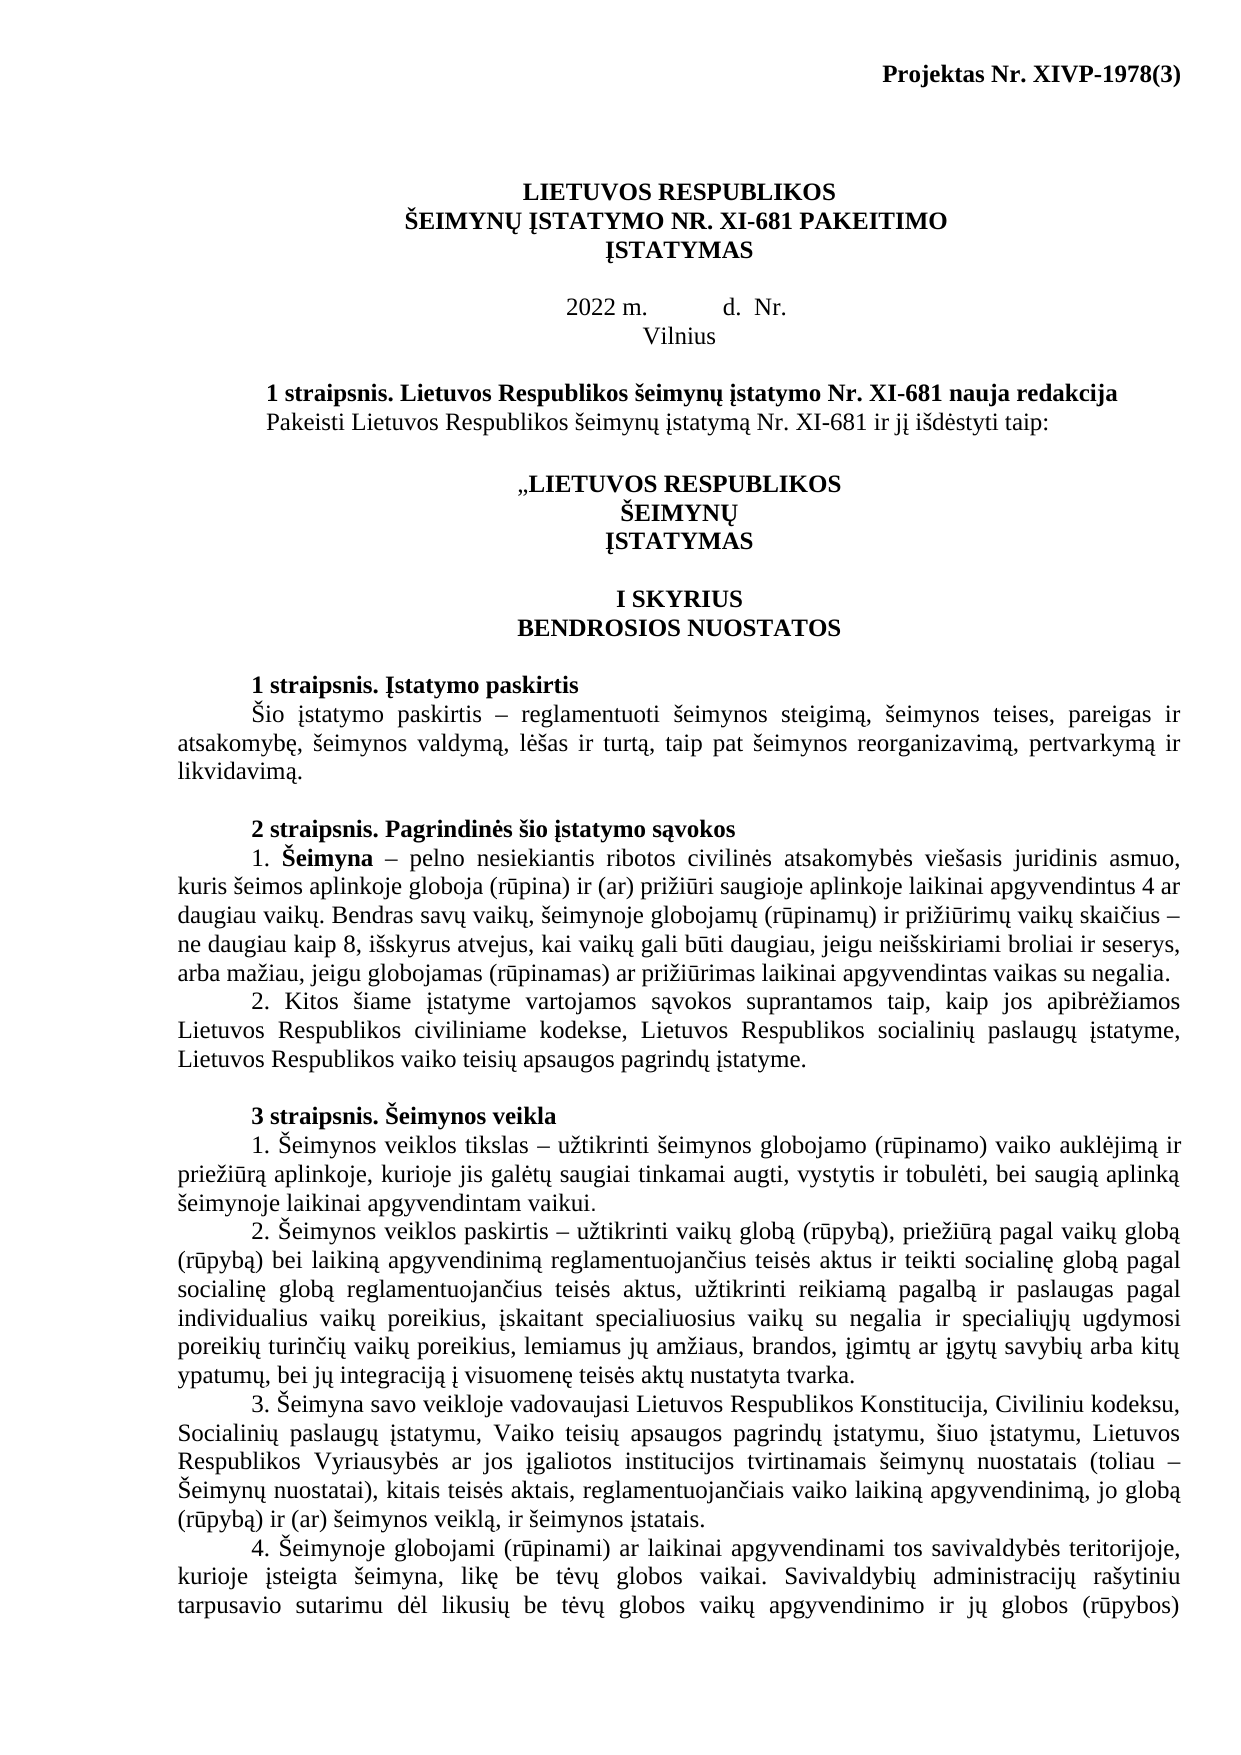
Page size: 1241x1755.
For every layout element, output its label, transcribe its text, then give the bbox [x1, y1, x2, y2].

text 2. Šeimynos veiklos paskirtis – užtikrinti vaikų globą (rūpybą), priežiūrą pagal vaikų globą (rūpybą) bei laikiną apgyvendinimą reglamentuojančius teisės aktus ir teikti socialinę globą pagal socialinę globą reglamentuojančius teisės aktus, užtikrinti reikiamą pagalbą ir paslaugas pagal individualius vaikų poreikius, įskaitant specialiuosius vaikų su negalia ir specialiųjų ugdymosi poreikių turinčių vaikų poreikius, lemiamus jų amžiaus, brandos, įgimtų ar įgytų savybių arba kitų ypatumų, bei jų integraciją į visuomenę teisės aktų nustatyta tvarka. [177, 1216, 1181, 1389]
text 2022 m. d. Nr. [177, 292, 1181, 321]
text ĮSTATYMAS [177, 235, 1181, 263]
text 1 straipsnis. Lietuvos Respublikos šeimynų įstatymo Nr. XI-681 nauja redakcija [266, 378, 1181, 407]
text BENDROSIOS NUOSTATOS [177, 613, 1181, 641]
text 1 straipsnis. Įstatymo paskirtis [177, 670, 1181, 699]
text 2. Kitos šiame įstatyme vartojamos sąvokos suprantamos taip, kaip jos apibrėžiamos Lietuvos Respublikos civiliniame kodekse, Lietuvos Respublikos socialinių paslaugų įstatyme, Lietuvos Respublikos vaiko teisių apsaugos pagrindų įstatyme. [177, 986, 1181, 1073]
text 4. Šeimynoje globojami (rūpinami) ar laikinai apgyvendinami tos savivaldybės teritorijoje, kurioje įsteigta šeimyna, likę be tėvų globos vaikai. Savivaldybių administracijų rašytiniu tarpusavio sutarimu dėl likusių be tėvų globos vaikų apgyvendinimo ir jų globos (rūpybos) [177, 1533, 1181, 1619]
text 3. Šeimyna savo veikloje vadovaujasi Lietuvos Respublikos Konstitucija, Civiliniu kodeksu, Socialinių paslaugų įstatymu, Vaiko teisių apsaugos pagrindų įstatymu, šiuo įstatymu, Lietuvos Respublikos Vyriausybės ar jos įgaliotos institucijos tvirtinamais šeimynų nuostatais (toliau – Šeimynų nuostatai), kitais teisės aktais, reglamentuojančiais vaiko laikiną apgyvendinimą, jo globą (rūpybą) ir (ar) šeimynos veiklą, ir šeimynos įstatais. [177, 1389, 1181, 1533]
text 1. Šeimyna – pelno nesiekiantis ribotos civilinės atsakomybės viešasis juridinis asmuo, kuris šeimos aplinkoje globoja (rūpina) ir (ar) prižiūri saugioje aplinkoje laikinai apgyvendintus 4 ar daugiau vaikų. Bendras savų vaikų, šeimynoje globojamų (rūpinamų) ir prižiūrimų vaikų skaičius – ne daugiau kaip 8, išskyrus atvejus, kai vaikų gali būti daugiau, jeigu neišskiriami broliai ir seserys, arba mažiau, jeigu globojamas (rūpinamas) ar prižiūrimas laikinai apgyvendintas vaikas su negalia. [177, 843, 1181, 986]
text Pakeisti Lietuvos Respublikos šeimynų įstatymą Nr. XI-681 ir jį išdėstyti taip: [177, 407, 1181, 436]
text 2 straipsnis. Pagrindinės šio įstatymo sąvokos [177, 814, 1181, 843]
text LIETUVOS RESPUBLIKOS [177, 177, 1181, 206]
text Šio įstatymo paskirtis – reglamentuoti šeimynos steigimą, šeimynos teises, pareigas ir atsakomybę, šeimynos valdymą, lėšas ir turtą, taip pat šeimynos reorganizavimą, pertvarkymą ir likvidavimą. [177, 699, 1181, 785]
text Vilnius [177, 321, 1181, 350]
text 3 straipsnis. Šeimynos veikla [177, 1101, 1181, 1130]
text 1. Šeimynos veiklos tikslas – užtikrinti šeimynos globojamo (rūpinamo) vaiko auklėjimą ir priežiūrą aplinkoje, kurioje jis galėtų saugiai tinkamai augti, vystytis ir tobulėti, bei saugią aplinką šeimynoje laikinai apgyvendintam vaikui. [177, 1130, 1181, 1216]
text I SKYRIUS [177, 584, 1181, 613]
text ŠEIMYNŲ ĮSTATYMO Nr. XI-681 PAKEITIMO [177, 206, 1181, 235]
text „LIETUVOS RESPUBLIKOS ŠEIMYNŲ ĮSTATYMAS [177, 469, 1181, 555]
